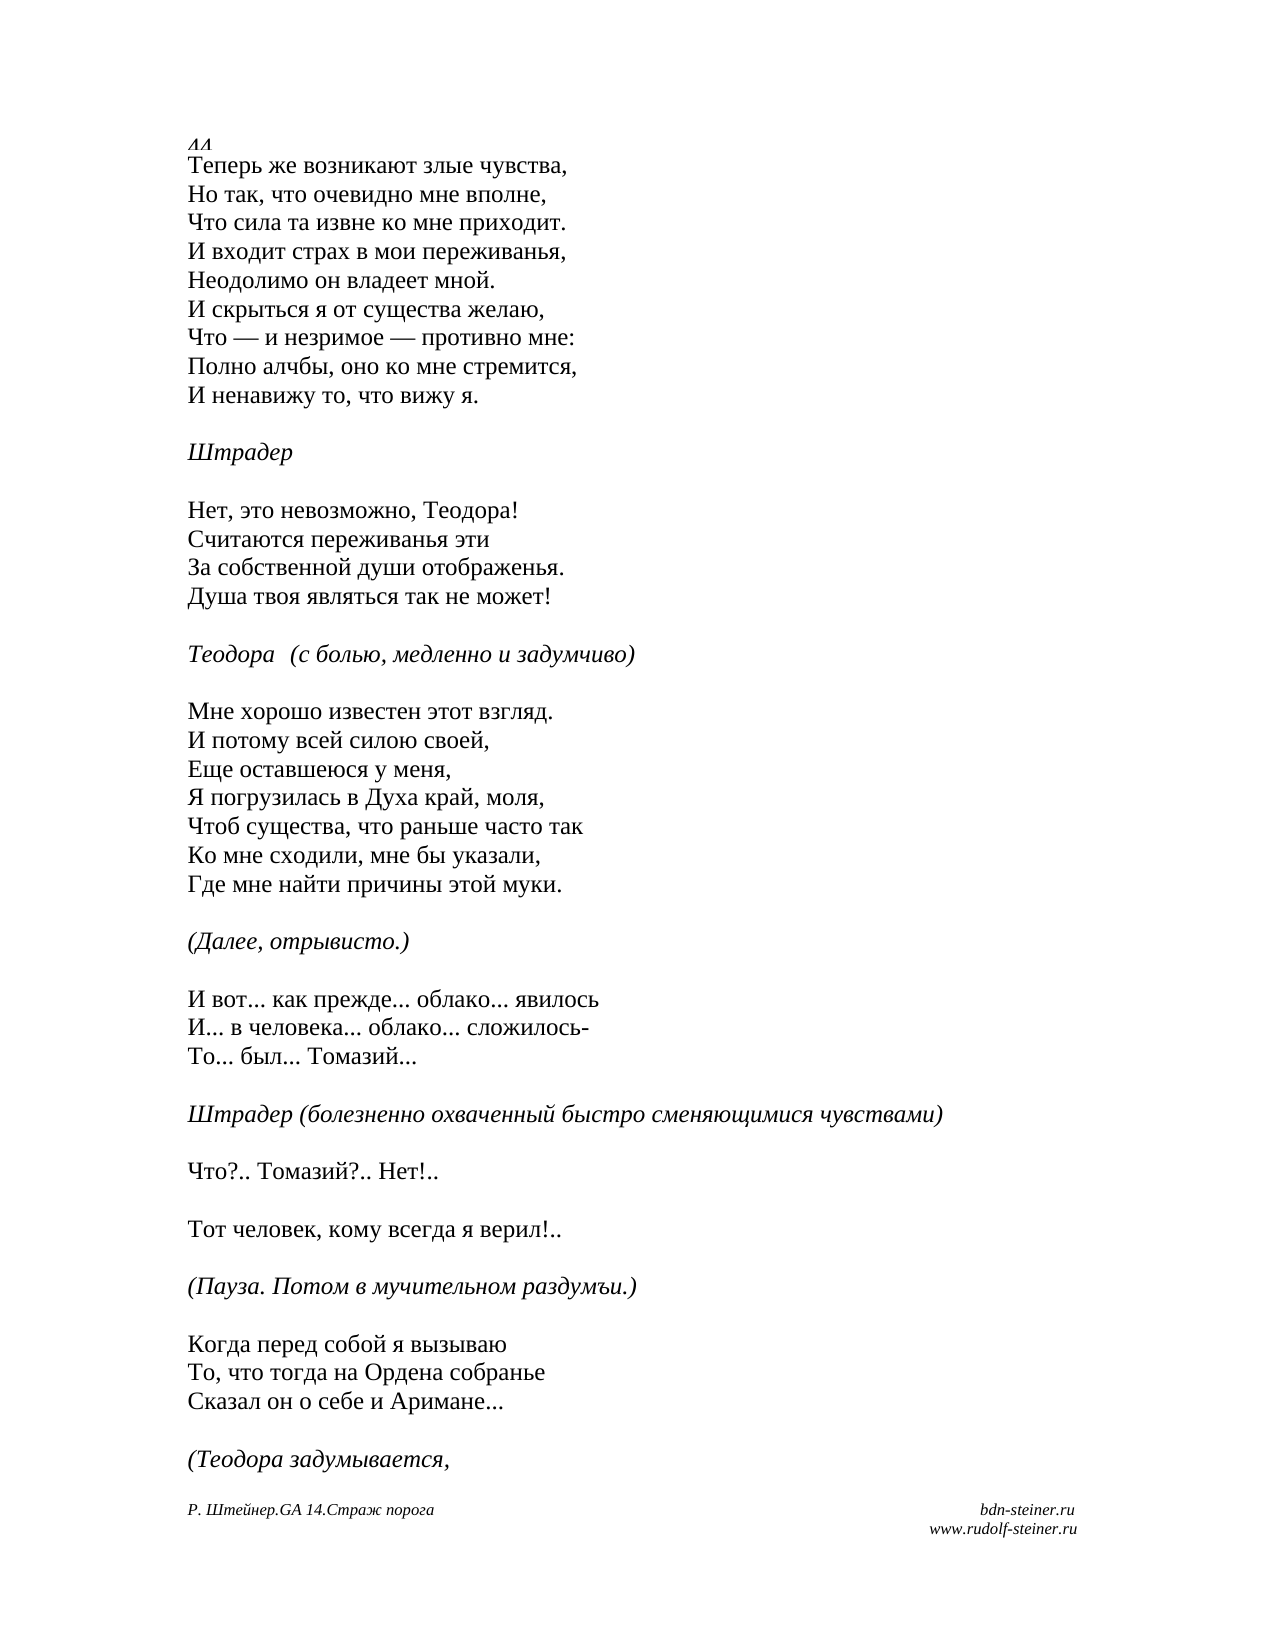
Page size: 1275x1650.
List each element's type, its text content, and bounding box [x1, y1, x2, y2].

text Теодора (с болью, медленно и задумчиво) [187, 639, 1087, 667]
text Когда перед собой я вызываю То, что тогда на Ордена собранье Сказал он о себе и Аримане... [187, 1329, 1087, 1415]
text И вот... как прежде... облако... явилось И... в человека... облако... сложилось- То... был... Томазий... [187, 984, 1087, 1070]
text Штрадер [187, 437, 1087, 466]
text (Теодора задумывается, [187, 1444, 1087, 1472]
text (Далее, отрывисто.) [187, 926, 1087, 955]
text (Пауза. Потом в мучительном раздумъи.) [187, 1271, 1087, 1300]
text Что?.. Томазий?.. Нет!.. [187, 1156, 1087, 1185]
text Мне хорошо известен этот взгляд. И потому всей силою своей, Еще оставшеюся у меня, Я погрузилась в Духа край, моля, Чтоб существа, что раньше часто так Ко мне сходили, мне бы указали, Где мне найти причины этой муки. [187, 696, 1087, 897]
text Штрадер (болезненно охваченный быстро сменяющимися чувствами) [187, 1099, 1087, 1127]
text Нет, это невозможно, Теодора! Считаются переживанья эти За собственной души отображенья. Душа твоя являться так не может! [187, 495, 1087, 610]
text Тот человек, кому всегда я верил!.. [187, 1214, 1087, 1242]
text Теперь же возникают злые чувства, Но так, что очевидно мне вполне, Что сила та извне ко мне приходит. И входит страх в мои переживанья, Неодолимо он владеет мной. И скрыться я от существа желаю, Что — и незримое — противно мне: Полно алчбы, оно ко мне стремится, И ненавижу то, что вижу я. [187, 150, 1087, 409]
